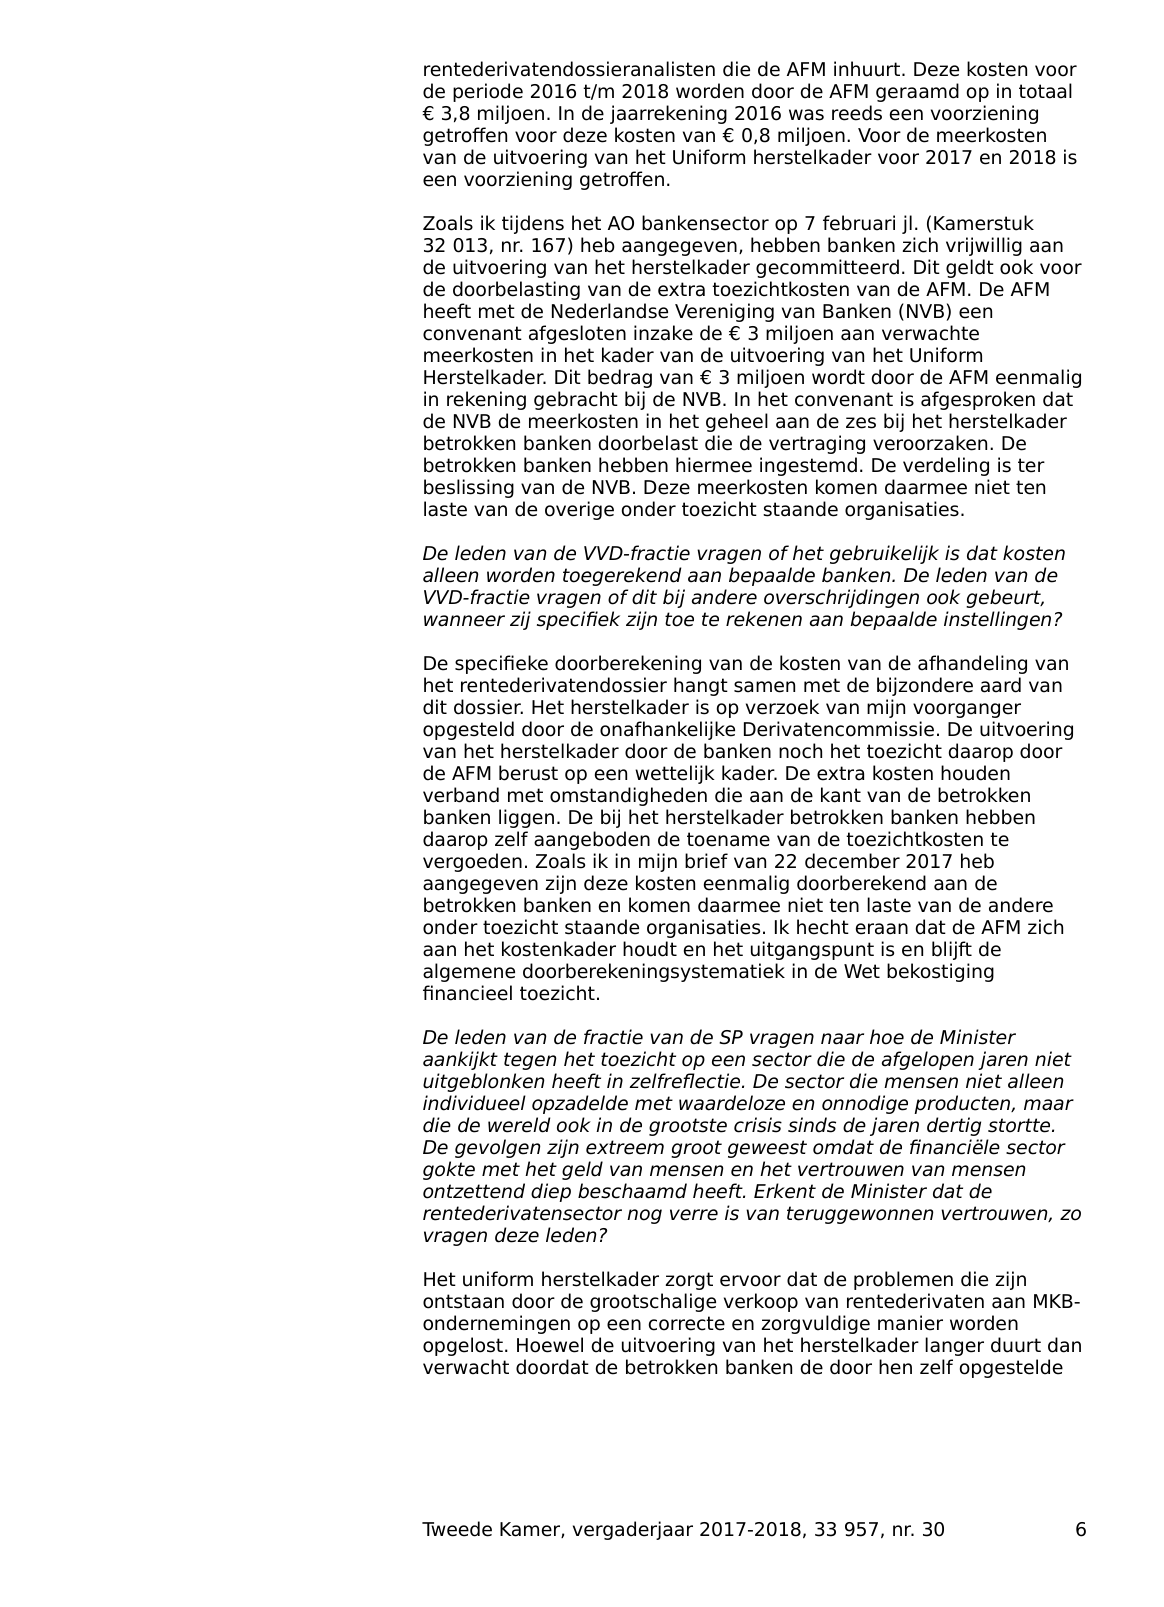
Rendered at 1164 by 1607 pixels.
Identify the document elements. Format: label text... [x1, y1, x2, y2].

text De leden van de VVD-fractie vragen of het gebruikelijk is dat kosten alleen worden toegerekend aan bepaalde banken. De leden van de VVD-fractie vragen of dit bij andere overschrijdingen ook gebeurt, wanneer zij specifiek zijn toe te rekenen aan bepaalde instellingen? [422, 543, 1087, 631]
text rentederivatendossieranalisten die de AFM inhuurt. Deze kosten voor de periode 2016 t/m 2018 worden door de AFM geraamd op in totaal € 3,8 miljoen. In de jaarrekening 2016 was reeds een voorziening getroffen voor deze kosten van € 0,8 miljoen. Voor de meerkosten van de uitvoering van het Uniform herstelkader voor 2017 en 2018 is een voorziening getroffen. [422, 59, 1087, 191]
text De specifieke doorberekening van de kosten van de afhandeling van het rentederivatendossier hangt samen met de bijzondere aard van dit dossier. Het herstelkader is op verzoek van mijn voorganger opgesteld door de onafhankelijke Derivatencommissie. De uitvoering van het herstelkader door de banken noch het toezicht daarop door de AFM berust op een wettelijk kader. De extra kosten houden verband met omstandigheden die aan de kant van de betrokken banken liggen. De bij het herstelkader betrokken banken hebben daarop zelf aangeboden de toename van de toezichtkosten te vergoeden. Zoals ik in mijn brief van 22 december 2017 heb aangegeven zijn deze kosten eenmalig doorberekend aan de betrokken banken en komen daarmee niet ten laste van de andere onder toezicht staande organisaties. Ik hecht eraan dat de AFM zich aan het kostenkader houdt en het uitgangspunt is en blijft de algemene doorberekeningsystematiek in de Wet bekostiging financieel toezicht. [422, 653, 1087, 1005]
text De leden van de fractie van de SP vragen naar hoe de Minister aankijkt tegen het toezicht op een sector die de afgelopen jaren niet uitgeblonken heeft in zelfreflectie. De sector die mensen niet alleen individueel opzadelde met waardeloze en onnodige producten, maar die de wereld ook in de grootste crisis sinds de jaren dertig stortte. De gevolgen zijn extreem groot geweest omdat de financiële sector gokte met het geld van mensen en het vertrouwen van mensen ontzettend diep beschaamd heeft. Erkent de Minister dat de rentederivatensector nog verre is van teruggewonnen vertrouwen, zo vragen deze leden? [422, 1027, 1087, 1247]
text Het uniform herstelkader zorgt ervoor dat de problemen die zijn ontstaan door de grootschalige verkoop van rentederivaten aan MKB-ondernemingen op een correcte en zorgvuldige manier worden opgelost. Hoewel de uitvoering van het herstelkader langer duurt dan verwacht doordat de betrokken banken de door hen zelf opgestelde [422, 1269, 1087, 1401]
text Zoals ik tijdens het AO bankensector op 7 februari jl. (Kamerstuk 32 013, nr. 167) heb aangegeven, hebben banken zich vrijwillig aan de uitvoering van het herstelkader gecommitteerd. Dit geldt ook voor de doorbelasting van de extra toezichtkosten van de AFM. De AFM heeft met de Nederlandse Vereniging van Banken (NVB) een convenant afgesloten inzake de € 3 miljoen aan verwachte meerkosten in het kader van de uitvoering van het Uniform Herstelkader. Dit bedrag van € 3 miljoen wordt door de AFM eenmalig in rekening gebracht bij de NVB. In het convenant is afgesproken dat de NVB de meerkosten in het geheel aan de zes bij het herstelkader betrokken banken doorbelast die de vertraging veroorzaken. De betrokken banken hebben hiermee ingestemd. De verdeling is ter beslissing van de NVB. Deze meerkosten komen daarmee niet ten laste van de overige onder toezicht staande organisaties. [422, 213, 1087, 521]
